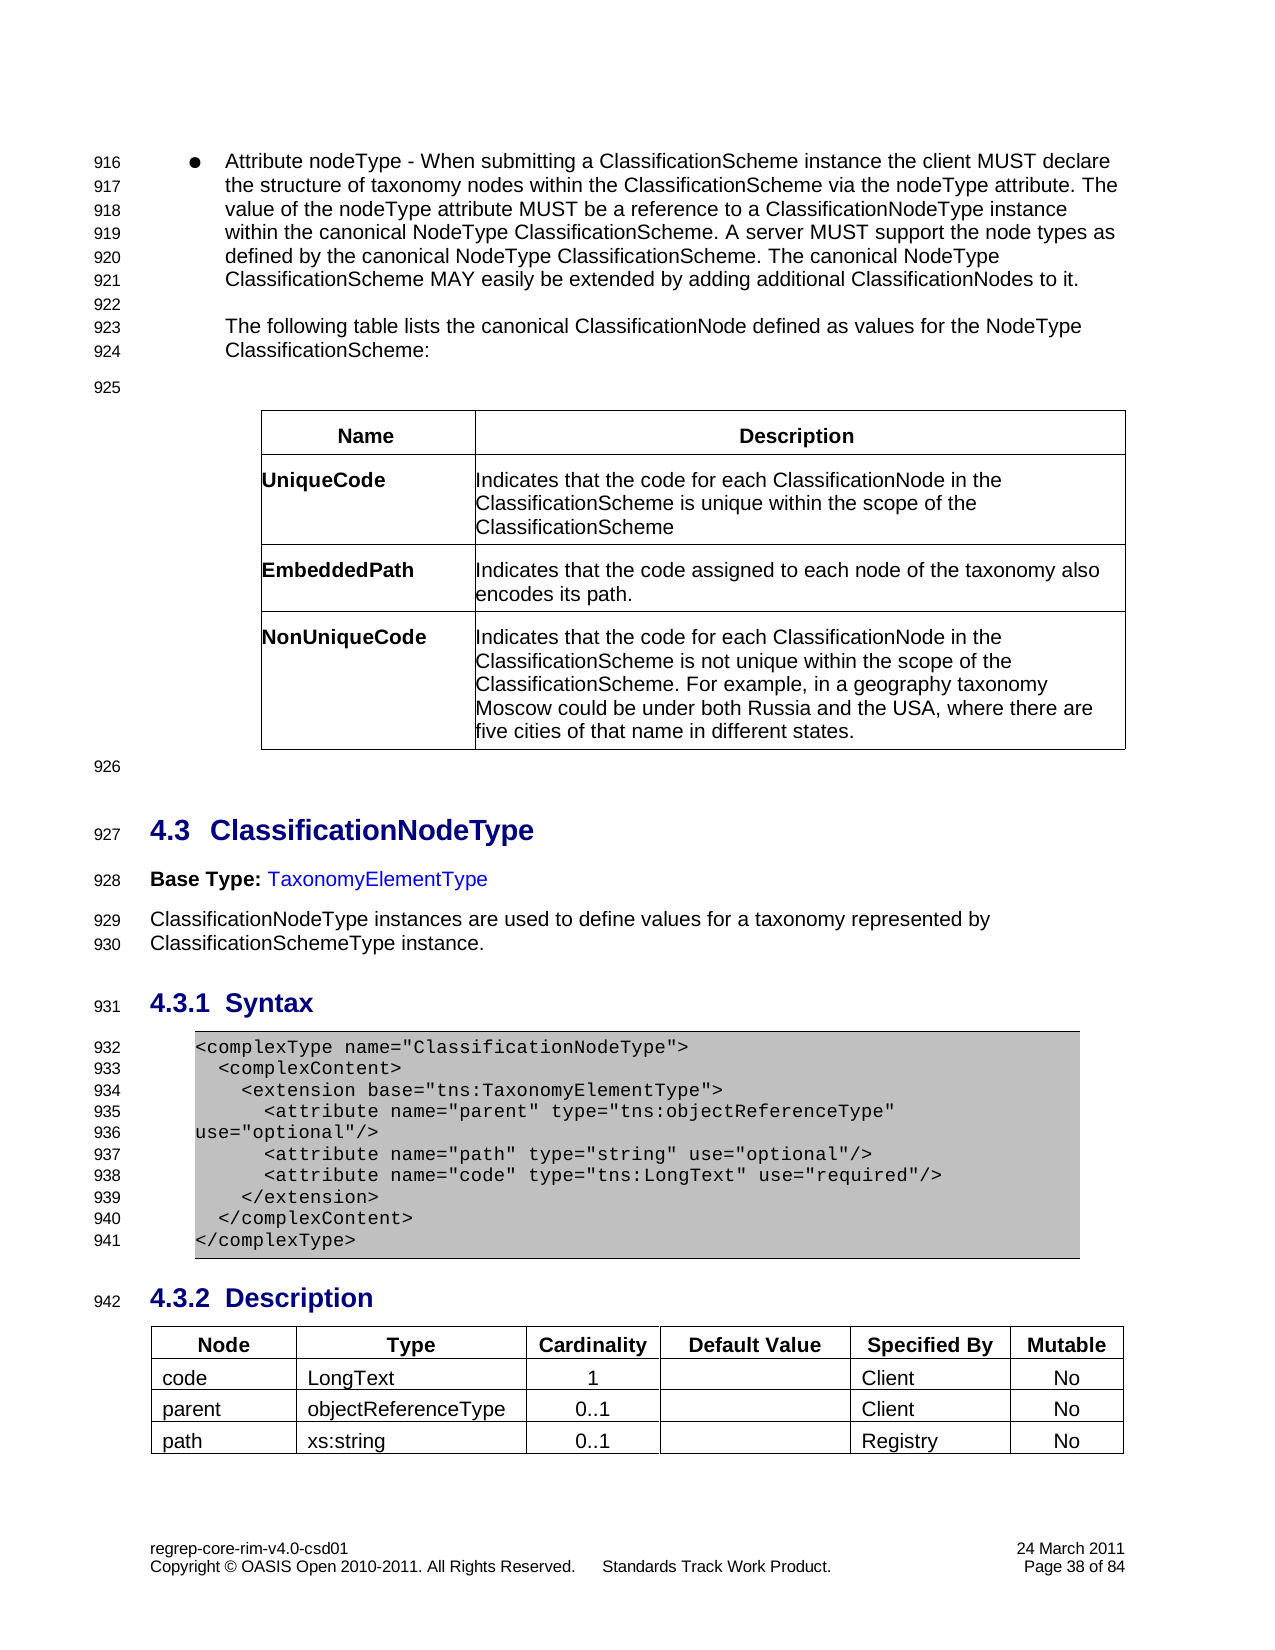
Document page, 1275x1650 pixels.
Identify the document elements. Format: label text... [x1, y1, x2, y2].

table_header Mutable [1011, 1327, 1123, 1358]
table_header Specified By [851, 1327, 1010, 1358]
table_cell EmbeddedPath [262, 545, 475, 611]
table_cell Indicates that the code for each ClassificationNode in the ClassificationScheme is unique within the scope of the ClassificationScheme [476, 455, 1125, 544]
table_cell [661, 1359, 850, 1389]
table_cell Registry [851, 1422, 1010, 1453]
table_header Description [476, 411, 1125, 454]
table_cell Indicates that the code for each ClassificationNode in the ClassificationScheme is not unique within the scope of the ClassificationScheme. For example, in a geography taxonomy Moscow could be under both Russia and the USA, where there are five cities of that name in different states. [476, 612, 1125, 749]
text <attribute name="path" type="string" use="optional"/> [195, 1138, 1080, 1159]
table_cell NonUniqueCode [262, 612, 475, 749]
text <complexContent> [195, 1052, 1080, 1074]
table_cell No [1011, 1359, 1123, 1389]
table_cell 0..1 [527, 1422, 659, 1453]
table_cell objectReferenceType [297, 1390, 526, 1421]
table_cell [661, 1390, 850, 1421]
table_cell LongText [297, 1359, 526, 1389]
text <complexType name="ClassificationNodeType"> [195, 1032, 1080, 1052]
text <attribute name="parent" type="tns:objectReferenceType" use="optional"/> [195, 1095, 1080, 1138]
text Base Type: TaxonomyElementType [150, 868, 1125, 891]
text </complexType> [195, 1224, 1080, 1258]
table_cell parent [152, 1390, 296, 1421]
subtitle Description [150, 1283, 1125, 1313]
subtitle Syntax [150, 988, 1125, 1018]
table_cell xs:string [297, 1422, 526, 1453]
text </extension> [195, 1181, 1080, 1202]
table_cell code [152, 1359, 296, 1389]
list Attribute nodeType - When submitting a ClassificationScheme instance the client MUST declare the structure of taxonomy nodes within the ClassificationScheme via the nodeType attribute. The value of the nodeType attribute MUST be a reference to a ClassificationNodeType instance within the canonical NodeType ClassificationScheme. A server MUST support the node types as defined by the canonical NodeType ClassificationScheme. The canonical NodeType ClassificationScheme MAY easily be extended by adding additional ClassificationNodes to it. The following table lists the canonical ClassificationNode defined as values for the NodeType ClassificationScheme: [187, 150, 1125, 362]
table_header Default Value [661, 1327, 850, 1358]
text ClassificationNodeType instances are used to define values for a taxonomy represented by ClassificationSchemeType instance. [150, 908, 1125, 955]
table_cell 1 [527, 1359, 659, 1389]
table_cell No [1011, 1390, 1123, 1421]
table_cell [661, 1422, 850, 1453]
table_cell Indicates that the code assigned to each node of the taxonomy also encodes its path. [476, 545, 1125, 611]
table_cell Client [851, 1390, 1010, 1421]
table_header Name [262, 411, 475, 454]
table_header Type [297, 1327, 526, 1358]
table_header Cardinality [527, 1327, 659, 1358]
text <extension base="tns:TaxonomyElementType"> [195, 1074, 1080, 1095]
text </complexContent> [195, 1202, 1080, 1224]
table_cell No [1011, 1422, 1123, 1453]
table_cell path [152, 1422, 296, 1453]
text <attribute name="code" type="tns:LongText" use="required"/> [195, 1159, 1080, 1181]
table_cell Client [851, 1359, 1010, 1389]
table_cell 0..1 [527, 1390, 659, 1421]
subtitle ClassificationNodeType [150, 814, 1125, 847]
table_cell UniqueCode [262, 455, 475, 544]
table_header Node [152, 1327, 296, 1358]
